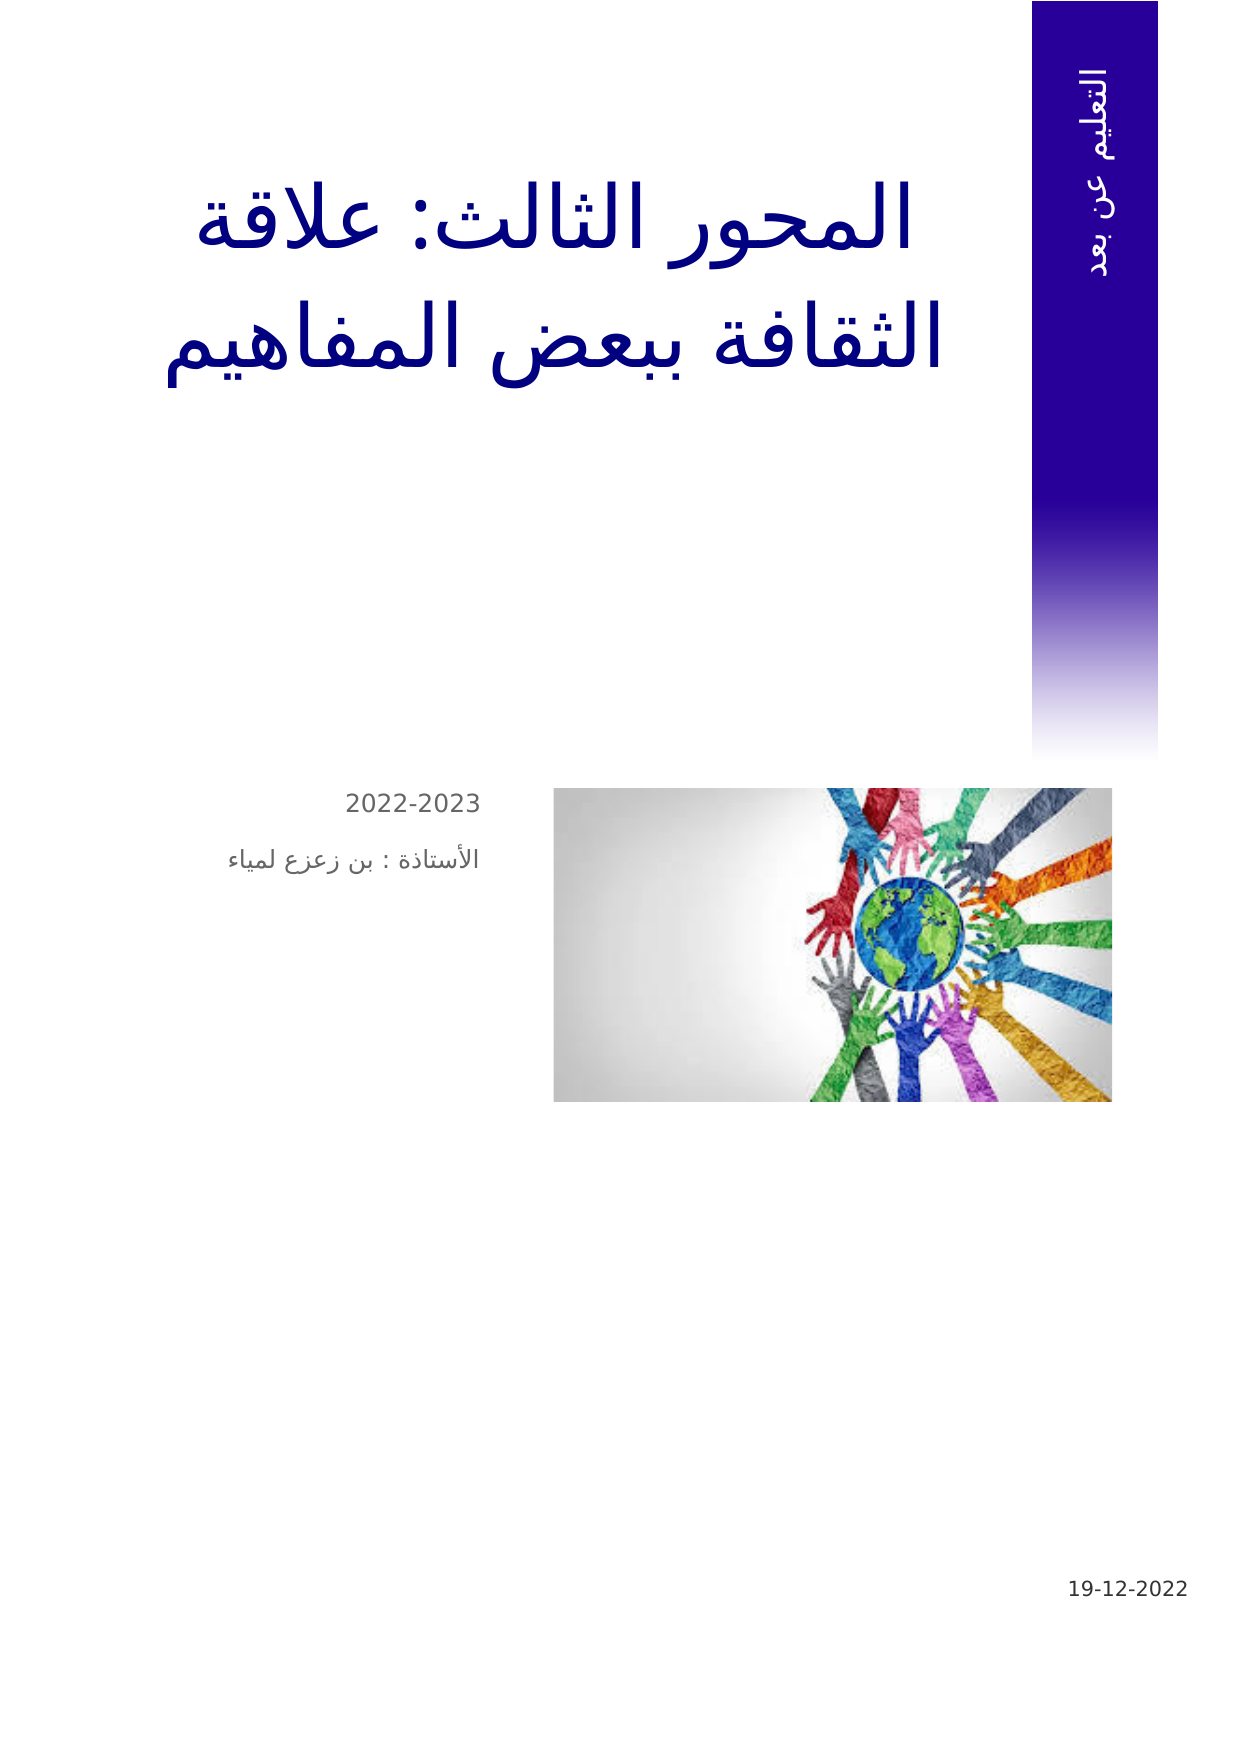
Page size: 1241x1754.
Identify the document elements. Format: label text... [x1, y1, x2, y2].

text 19-12-2022 [893, 1577, 1189, 1601]
text 2022-2023 [186, 789, 481, 819]
title المحور الثالث: علاقة الثقافة ببعض المفاهيم [117, 155, 992, 393]
text الأستاذة : بن زعزع لمياء [184, 846, 479, 875]
text التعليم عن بعد [1046, 68, 1143, 278]
picture [1032, 1, 1158, 760]
picture [553, 788, 1113, 1102]
